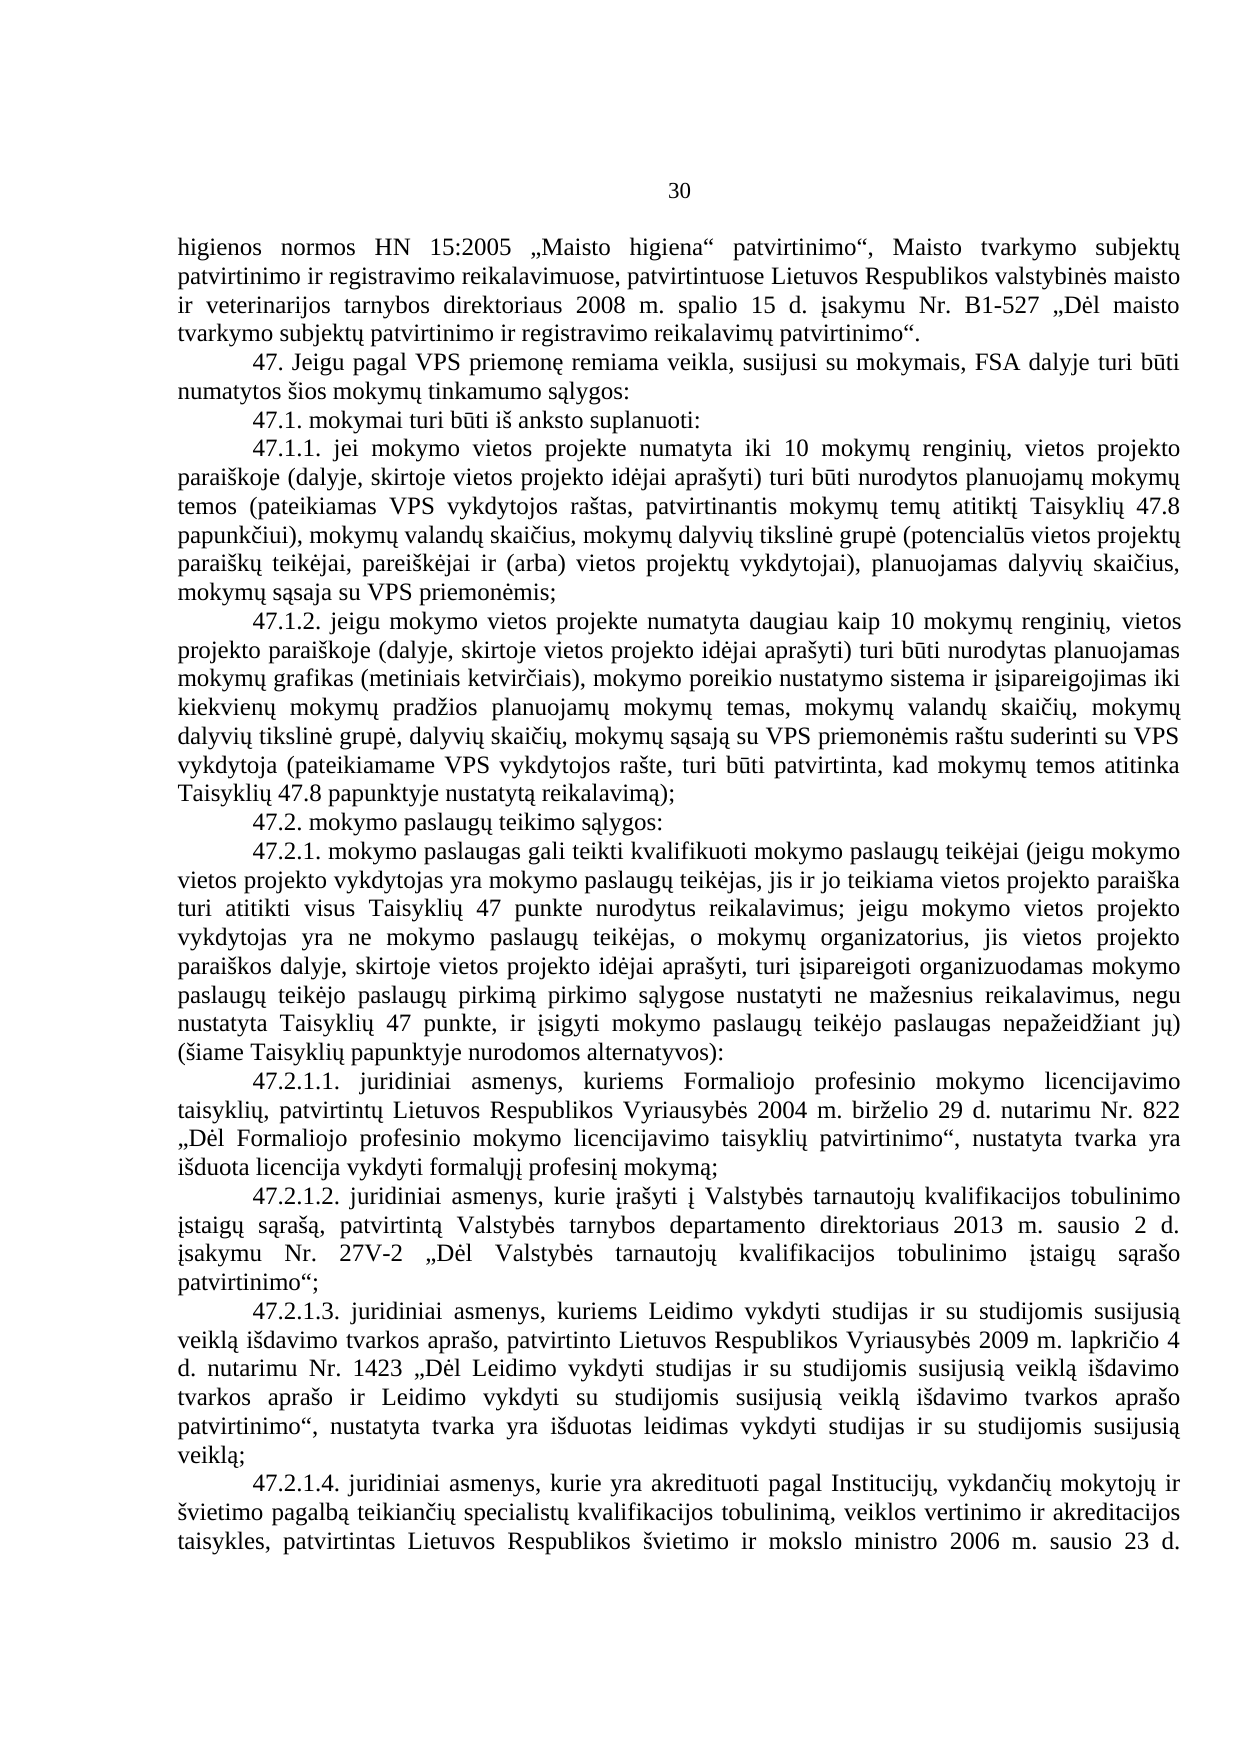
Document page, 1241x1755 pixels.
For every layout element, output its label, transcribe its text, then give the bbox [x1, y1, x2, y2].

text 47.1.2. jeigu mokymo vietos projekte numatyta daugiau kaip 10 mokymų renginių, vietos projekto paraiškoje (dalyje, skirtoje vietos projekto idėjai aprašyti) turi būti nurodytas planuojamas mokymų grafikas (metiniais ketvirčiais), mokymo poreikio nustatymo sistema ir įsipareigojimas iki kiekvienų mokymų pradžios planuojamų mokymų temas, mokymų valandų skaičių, mokymų dalyvių tikslinė grupė, dalyvių skaičių, mokymų sąsają su VPS priemonėmis raštu suderinti su VPS vykdytoja (pateikiamame VPS vykdytojos rašte, turi būti patvirtinta, kad mokymų temos atitinka Taisyklių 47.8 papunktyje nustatytą reikalavimą); [177, 606, 1181, 807]
text 47.2.1.3. juridiniai asmenys, kuriems Leidimo vykdyti studijas ir su studijomis susijusią veiklą išdavimo tvarkos aprašo, patvirtinto Lietuvos Respublikos Vyriausybės 2009 m. lapkričio 4 d. nutarimu Nr. 1423 „Dėl Leidimo vykdyti studijas ir su studijomis susijusią veiklą išdavimo tvarkos aprašo ir Leidimo vykdyti su studijomis susijusią veiklą išdavimo tvarkos aprašo patvirtinimo“, nustatyta tvarka yra išduotas leidimas vykdyti studijas ir su studijomis susijusią veiklą; [177, 1296, 1181, 1468]
text 47.2.1. mokymo paslaugas gali teikti kvalifikuoti mokymo paslaugų teikėjai (jeigu mokymo vietos projekto vykdytojas yra mokymo paslaugų teikėjas, jis ir jo teikiama vietos projekto paraiška turi atitikti visus Taisyklių 47 punkte nurodytus reikalavimus; jeigu mokymo vietos projekto vykdytojas yra ne mokymo paslaugų teikėjas, o mokymų organizatorius, jis vietos projekto paraiškos dalyje, skirtoje vietos projekto idėjai aprašyti, turi įsipareigoti organizuodamas mokymo paslaugų teikėjo paslaugų pirkimą pirkimo sąlygose nustatyti ne mažesnius reikalavimus, negu nustatyta Taisyklių 47 punkte, ir įsigyti mokymo paslaugų teikėjo paslaugas nepažeidžiant jų) (šiame Taisyklių papunktyje nurodomos alternatyvos): [177, 836, 1181, 1066]
text higienos normos HN 15:2005 „Maisto higiena“ patvirtinimo“, Maisto tvarkymo subjektų patvirtinimo ir registravimo reikalavimuose, patvirtintuose Lietuvos Respublikos valstybinės maisto ir veterinarijos tarnybos direktoriaus 2008 m. spalio 15 d. įsakymu Nr. B1-527 „Dėl maisto tvarkymo subjektų patvirtinimo ir registravimo reikalavimų patvirtinimo“. [177, 232, 1181, 347]
text 47.2.1.4. juridiniai asmenys, kurie yra akredituoti pagal Institucijų, vykdančių mokytojų ir švietimo pagalbą teikiančių specialistų kvalifikacijos tobulinimą, veiklos vertinimo ir akreditacijos taisykles, patvirtintas Lietuvos Respublikos švietimo ir mokslo ministro 2006 m. sausio 23 d. [177, 1468, 1181, 1555]
text 47.2. mokymo paslaugų teikimo sąlygos: [177, 807, 1181, 836]
text 47.2.1.2. juridiniai asmenys, kurie įrašyti į Valstybės tarnautojų kvalifikacijos tobulinimo įstaigų sąrašą, patvirtintą Valstybės tarnybos departamento direktoriaus 2013 m. sausio 2 d. įsakymu Nr. 27V-2 „Dėl Valstybės tarnautojų kvalifikacijos tobulinimo įstaigų sąrašo patvirtinimo“; [177, 1181, 1181, 1296]
text 47.1.1. jei mokymo vietos projekte numatyta iki 10 mokymų renginių, vietos projekto paraiškoje (dalyje, skirtoje vietos projekto idėjai aprašyti) turi būti nurodytos planuojamų mokymų temos (pateikiamas VPS vykdytojos raštas, patvirtinantis mokymų temų atitiktį Taisyklių 47.8 papunkčiui), mokymų valandų skaičius, mokymų dalyvių tikslinė grupė (potencialūs vietos projektų paraiškų teikėjai, pareiškėjai ir (arba) vietos projektų vykdytojai), planuojamas dalyvių skaičius, mokymų sąsaja su VPS priemonėmis; [177, 433, 1181, 606]
text 47.2.1.1. juridiniai asmenys, kuriems Formaliojo profesinio mokymo licencijavimo taisyklių, patvirtintų Lietuvos Respublikos Vyriausybės 2004 m. birželio 29 d. nutarimu Nr. 822 „Dėl Formaliojo profesinio mokymo licencijavimo taisyklių patvirtinimo“, nustatyta tvarka yra išduota licencija vykdyti formalųjį profesinį mokymą; [177, 1066, 1181, 1181]
text 47.1. mokymai turi būti iš anksto suplanuoti: [177, 405, 1181, 433]
text 47. Jeigu pagal VPS priemonę remiama veikla, susijusi su mokymais, FSA dalyje turi būti numatytos šios mokymų tinkamumo sąlygos: [177, 347, 1181, 405]
